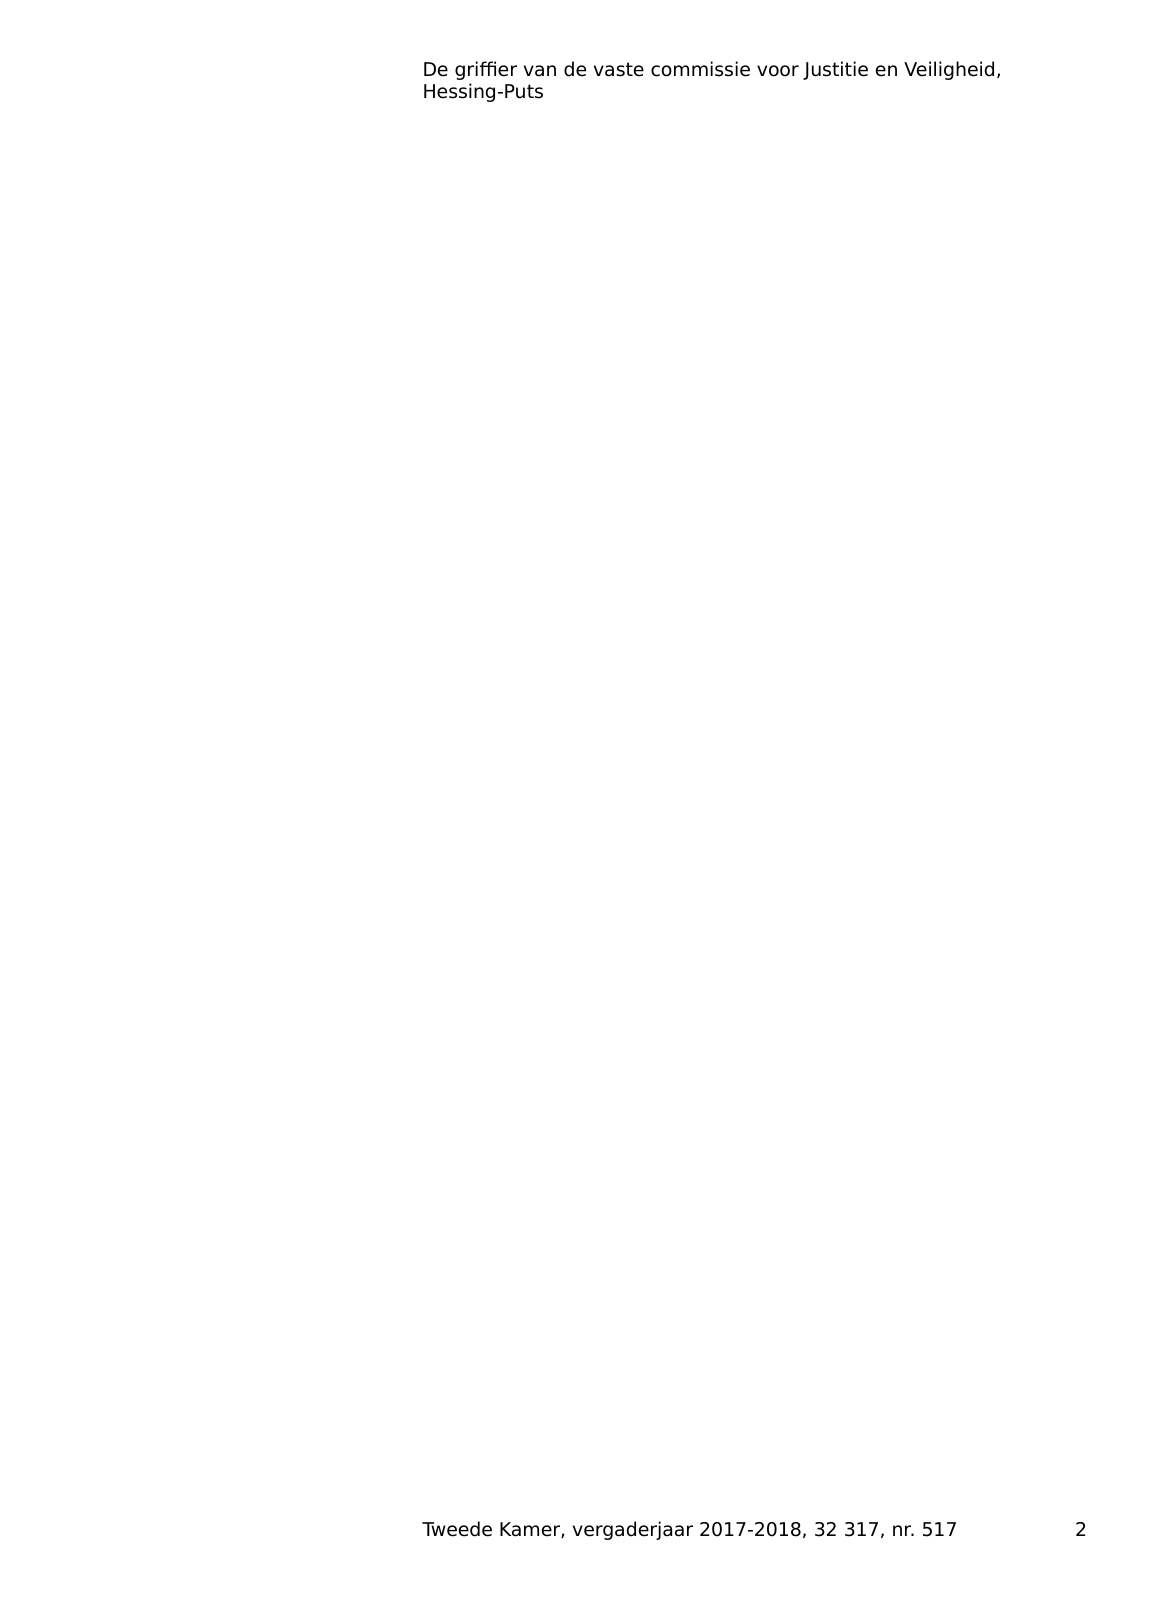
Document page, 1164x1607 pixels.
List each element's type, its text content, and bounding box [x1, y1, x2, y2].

text De griffier van de vaste commissie voor Justitie en Veiligheid, Hessing-Puts [422, 59, 1087, 103]
